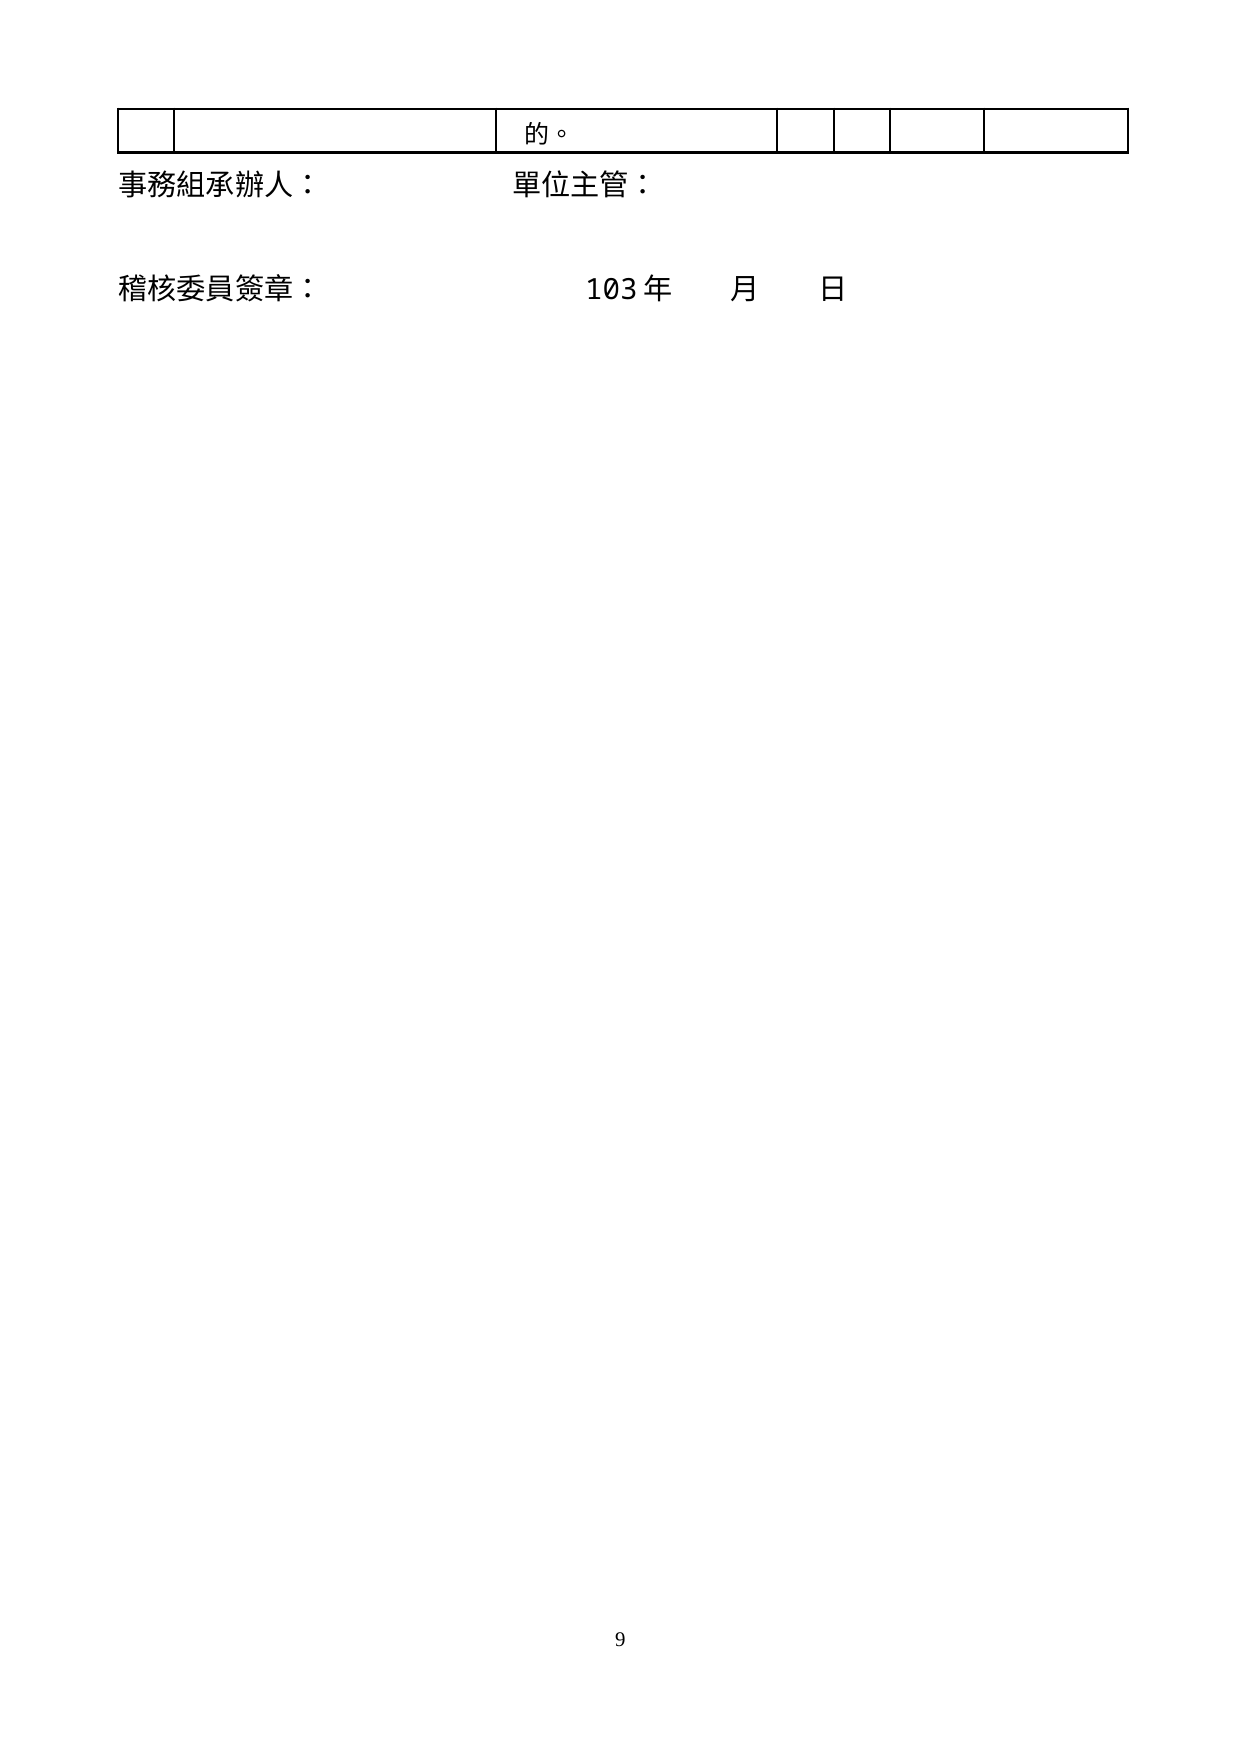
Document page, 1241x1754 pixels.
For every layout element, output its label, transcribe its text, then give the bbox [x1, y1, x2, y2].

table_cell [175, 110, 495, 151]
table_cell [778, 110, 833, 151]
table_cell [119, 110, 173, 151]
table_cell [835, 110, 889, 151]
text 事務組承辦人： 單位主管： [118, 154, 1122, 206]
table_cell [985, 110, 1127, 151]
table_cell [891, 110, 983, 151]
table_cell 的。 [497, 110, 776, 151]
text 稽核委員簽章： 103年 月 日 [118, 258, 1122, 310]
